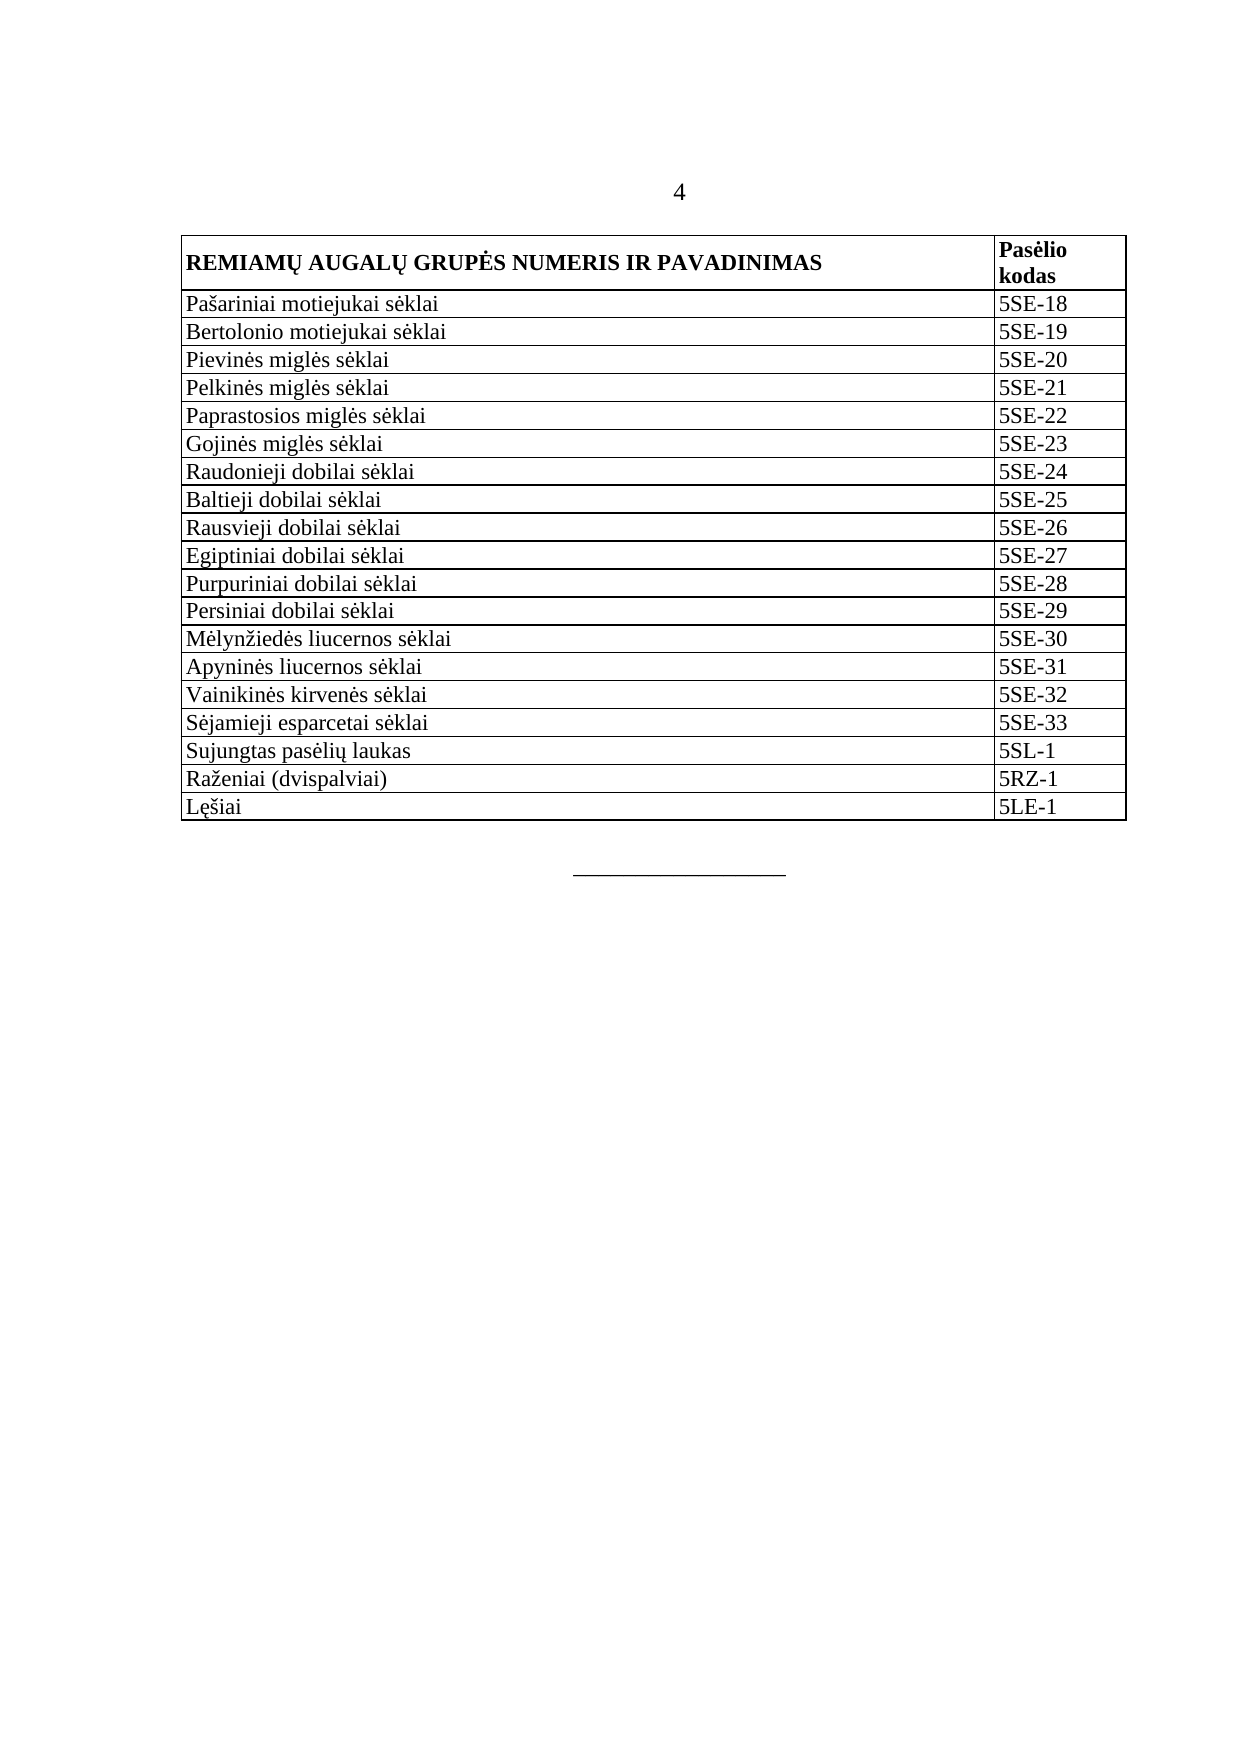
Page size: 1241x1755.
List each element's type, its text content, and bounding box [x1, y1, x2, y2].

table_header REMIAMŲ AUGALŲ GRUPĖS NUMERIS IR PAVADINIMAS [182, 236, 994, 289]
text _________________ [177, 850, 1181, 878]
